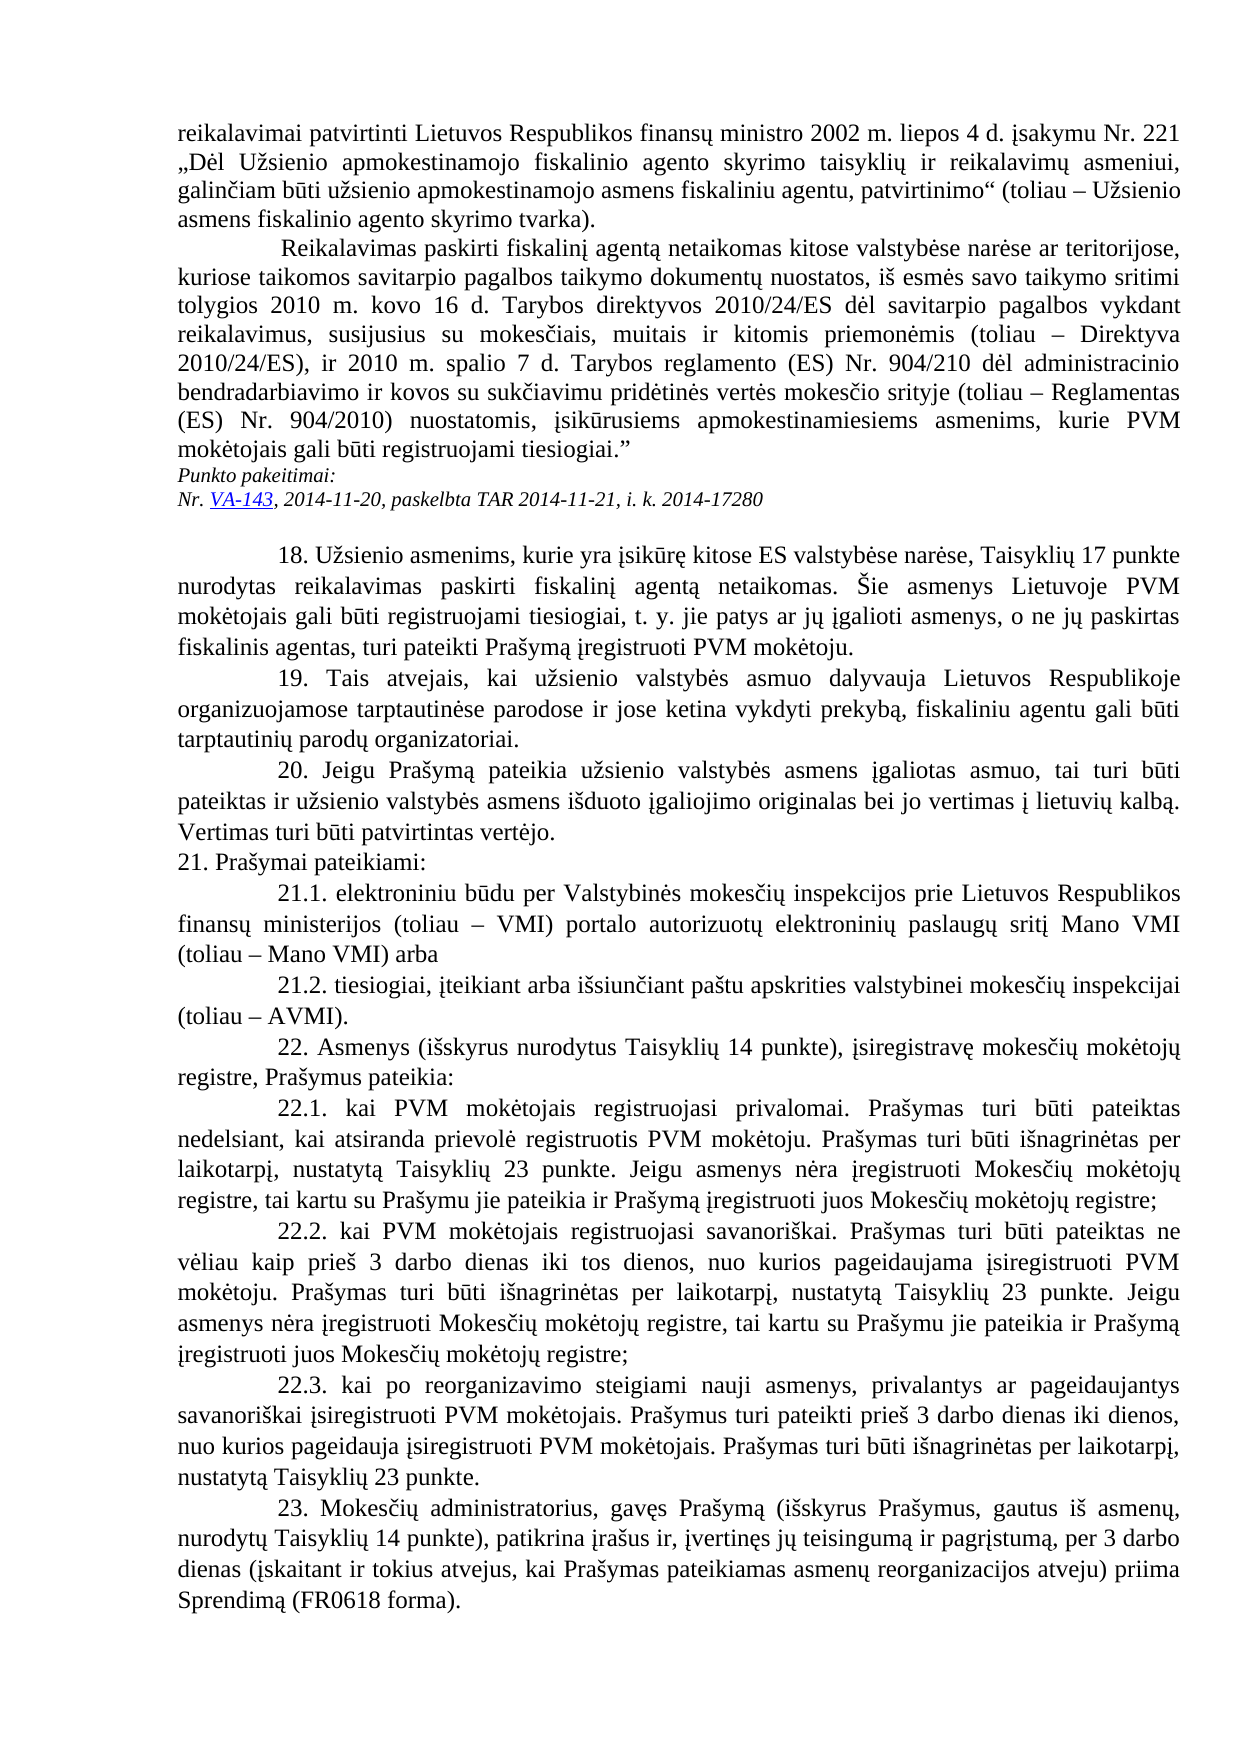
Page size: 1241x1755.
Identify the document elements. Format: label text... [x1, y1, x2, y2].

text Punkto pakeitimai: [177, 463, 1181, 487]
text 22.2. kai PVM mokėtojais registruojasi savanoriškai. Prašymas turi būti pateiktas ne vėliau kaip prieš 3 darbo dienas iki tos dienos, nuo kurios pageidaujama įsiregistruoti PVM mokėtoju. Prašymas turi būti išnagrinėtas per laikotarpį, nustatytą Taisyklių 23 punkte. Jeigu asmenys nėra įregistruoti Mokesčių mokėtojų registre, tai kartu su Prašymu jie pateikia ir Prašymą įregistruoti juos Mokesčių mokėtojų registre; [177, 1216, 1181, 1368]
text 23. Mokesčių administratorius, gavęs Prašymą (išskyrus Prašymus, gautus iš asmenų, nurodytų Taisyklių 14 punkte), patikrina įrašus ir, įvertinęs jų teisingumą ir pagrįstumą, per 3 darbo dienas (įskaitant ir tokius atvejus, kai Prašymas pateikiamas asmenų reorganizacijos atveju) priima Sprendimą (FR0618 forma). [177, 1493, 1181, 1613]
text 21.1. elektroniniu būdu per Valstybinės mokesčių inspekcijos prie Lietuvos Respublikos finansų ministerijos (toliau – VMI) portalo autorizuotų elektroninių paslaugų sritį Mano VMI (toliau – Mano VMI) arba [177, 878, 1181, 968]
text 22. Asmenys (išskyrus nurodytus Taisyklių 14 punkte), įsiregistravę mokesčių mokėtojų registre, Prašymus pateikia: [177, 1032, 1181, 1091]
text 19. Tais atvejais, kai užsienio valstybės asmuo dalyvauja Lietuvos Respublikoje organizuojamose tarptautinėse parodose ir jose ketina vykdyti prekybą, fiskaliniu agentu gali būti tarptautinių parodų organizatoriai. [177, 663, 1181, 753]
text 20. Jeigu Prašymą pateikia užsienio valstybės asmens įgaliotas asmuo, tai turi būti pateiktas ir užsienio valstybės asmens išduoto įgaliojimo originalas bei jo vertimas į lietuvių kalbą. Vertimas turi būti patvirtintas vertėjo. [177, 755, 1181, 845]
text 21.2. tiesiogiai, įteikiant arba išsiunčiant paštu apskrities valstybinei mokesčių inspekcijai (toliau – AVMI). [177, 970, 1181, 1030]
text 21. Prašymai pateikiami: [177, 847, 1181, 876]
text 22.1. kai PVM mokėtojais registruojasi privalomai. Prašymas turi būti pateiktas nedelsiant, kai atsiranda prievolė registruotis PVM mokėtoju. Prašymas turi būti išnagrinėtas per laikotarpį, nustatytą Taisyklių 23 punkte. Jeigu asmenys nėra įregistruoti Mokesčių mokėtojų registre, tai kartu su Prašymu jie pateikia ir Prašymą įregistruoti juos Mokesčių mokėtojų registre; [177, 1093, 1181, 1214]
text 18. Užsienio asmenims, kurie yra įsikūrę kitose ES valstybėse narėse, Taisyklių 17 punkte nurodytas reikalavimas paskirti fiskalinį agentą netaikomas. Šie asmenys Lietuvoje PVM mokėtojais gali būti registruojami tiesiogiai, t. y. jie patys ar jų įgalioti asmenys, o ne jų paskirtas fiskalinis agentas, turi pateikti Prašymą įregistruoti PVM mokėtoju. [177, 540, 1181, 661]
text Nr. VA-143, 2014-11-20, paskelbta TAR 2014-11-21, i. k. 2014-17280 [177, 487, 1181, 511]
text Reikalavimas paskirti fiskalinį agentą netaikomas kitose valstybėse narėse ar teritorijose, kuriose taikomos savitarpio pagalbos taikymo dokumentų nuostatos, iš esmės savo taikymo sritimi tolygios 2010 m. kovo 16 d. Tarybos direktyvos 2010/24/ES dėl savitarpio pagalbos vykdant reikalavimus, susijusius su mokesčiais, muitais ir kitomis priemonėmis (toliau – Direktyva 2010/24/ES), ir 2010 m. spalio 7 d. Tarybos reglamento (ES) Nr. 904/210 dėl administracinio bendradarbiavimo ir kovos su sukčiavimu pridėtinės vertės mokesčio srityje (toliau – Reglamentas (ES) Nr. 904/2010) nuostatomis, įsikūrusiems apmokestinamiesiems asmenims, kurie PVM mokėtojais gali būti registruojami tiesiogiai.” [177, 233, 1181, 463]
text reikalavimai patvirtinti Lietuvos Respublikos finansų ministro 2002 m. liepos 4 d. įsakymu Nr. 221 „Dėl Užsienio apmokestinamojo fiskalinio agento skyrimo taisyklių ir reikalavimų asmeniui, galinčiam būti užsienio apmokestinamojo asmens fiskaliniu agentu, patvirtinimo“ (toliau – Užsienio asmens fiskalinio agento skyrimo tvarka). [177, 118, 1181, 233]
text 22.3. kai po reorganizavimo steigiami nauji asmenys, privalantys ar pageidaujantys savanoriškai įsiregistruoti PVM mokėtojais. Prašymus turi pateikti prieš 3 darbo dienas iki dienos, nuo kurios pageidauja įsiregistruoti PVM mokėtojais. Prašymas turi būti išnagrinėtas per laikotarpį, nustatytą Taisyklių 23 punkte. [177, 1370, 1181, 1491]
